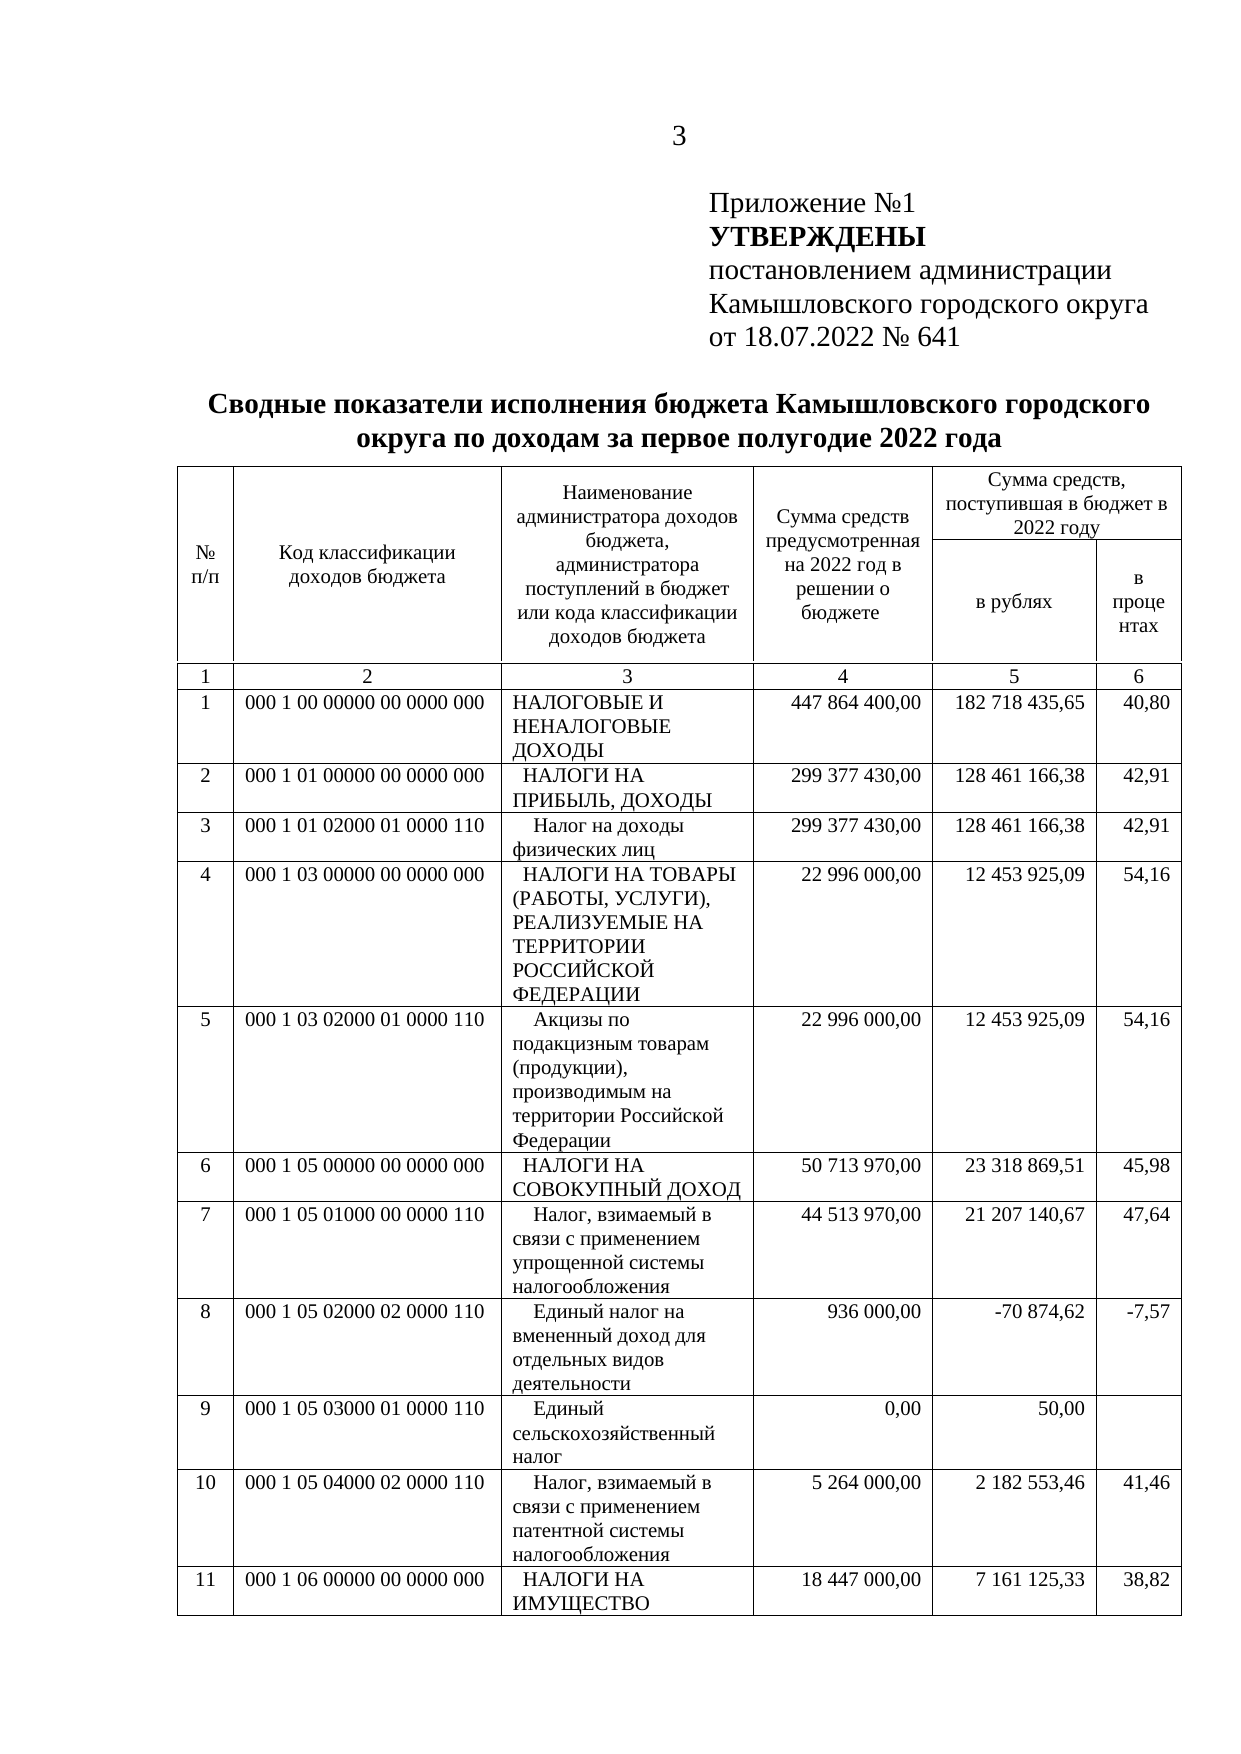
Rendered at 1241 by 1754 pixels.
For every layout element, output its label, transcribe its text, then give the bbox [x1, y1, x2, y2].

table_cell 40,80 [1097, 690, 1181, 762]
text постановлением администрации Камышловского городского округа от 18.07.2022 № 641 [709, 252, 1181, 353]
table_cell 12 453 925,09 [933, 1007, 1096, 1152]
table_header 3 [502, 664, 753, 689]
table_cell 5 [178, 1007, 233, 1152]
table_cell НАЛОГИ НА ПРИБЫЛЬ, ДОХОДЫ [502, 764, 753, 812]
table_cell 4 [178, 862, 233, 1006]
table_cell 22 996 000,00 [754, 1007, 932, 1152]
table_cell 21 207 140,67 [933, 1202, 1096, 1298]
table_cell 936 000,00 [754, 1299, 932, 1395]
table_cell 5 264 000,00 [754, 1470, 932, 1566]
table_header № п/п [178, 467, 233, 661]
table_cell 299 377 430,00 [754, 764, 932, 812]
table_cell Налог, взимаемый в связи с применением патентной системы налогообложения [502, 1470, 753, 1566]
table_cell [1097, 1396, 1181, 1468]
table_cell 000 1 05 00000 00 0000 000 [234, 1153, 501, 1201]
table_cell 7 161 125,33 [933, 1567, 1096, 1615]
table_cell в рублях [933, 540, 1096, 661]
table_cell 42,91 [1097, 764, 1181, 812]
table_cell 42,91 [1097, 813, 1181, 861]
table_cell 50 713 970,00 [754, 1153, 932, 1201]
table_cell НАЛОГИ НА ИМУЩЕСТВО [502, 1567, 753, 1615]
table_cell 22 996 000,00 [754, 862, 932, 1006]
table_cell -7,57 [1097, 1299, 1181, 1395]
table_cell НАЛОГИ НА ТОВАРЫ (РАБОТЫ, УСЛУГИ), РЕАЛИЗУЕМЫЕ НА ТЕРРИТОРИИ РОССИЙСКОЙ ФЕДЕРАЦИИ [502, 862, 753, 1006]
table_cell 000 1 05 02000 02 0000 110 [234, 1299, 501, 1395]
table_cell -70 874,62 [933, 1299, 1096, 1395]
table_cell 44 513 970,00 [754, 1202, 932, 1298]
table_cell 45,98 [1097, 1153, 1181, 1201]
table_cell 7 [178, 1202, 233, 1298]
table_cell 000 1 03 00000 00 0000 000 [234, 862, 501, 1006]
table_cell 000 1 01 02000 01 0000 110 [234, 813, 501, 861]
table_cell 38,82 [1097, 1567, 1181, 1615]
table_cell 128 461 166,38 [933, 764, 1096, 812]
table_cell 11 [178, 1567, 233, 1615]
table_cell 2 [178, 764, 233, 812]
table_cell НАЛОГИ НА СОВОКУПНЫЙ ДОХОД [502, 1153, 753, 1201]
table_cell 0,00 [754, 1396, 932, 1468]
table_header 6 [1097, 664, 1181, 689]
table_cell 000 1 06 00000 00 0000 000 [234, 1567, 501, 1615]
table_cell 2 182 553,46 [933, 1470, 1096, 1566]
table_cell Единый сельскохозяйственный налог [502, 1396, 753, 1468]
table_header Сумма средств предусмотренная на 2022 год в решении о бюджете [754, 467, 932, 661]
table_cell 000 1 01 00000 00 0000 000 [234, 764, 501, 812]
table_cell 9 [178, 1396, 233, 1468]
table_cell Единый налог на вмененный доход для отдельных видов деятельности [502, 1299, 753, 1395]
text Сводные показатели исполнения бюджета Камышловского городского округа по доходам за первое полугодие 2022 года [177, 386, 1181, 453]
table_cell 000 1 03 02000 01 0000 110 [234, 1007, 501, 1152]
table_cell 23 318 869,51 [933, 1153, 1096, 1201]
table_cell 447 864 400,00 [754, 690, 932, 762]
table_cell 50,00 [933, 1396, 1096, 1468]
table_cell 8 [178, 1299, 233, 1395]
table_header Сумма средств, поступившая в бюджет в 2022 году [933, 467, 1181, 539]
table_cell Налог, взимаемый в связи с применением упрощенной системы налогообложения [502, 1202, 753, 1298]
table_cell 000 1 00 00000 00 0000 000 [234, 690, 501, 762]
table_cell 41,46 [1097, 1470, 1181, 1566]
table_cell 54,16 [1097, 862, 1181, 1006]
table_cell в процентах [1097, 540, 1181, 661]
table_cell 299 377 430,00 [754, 813, 932, 861]
table_cell 000 1 05 01000 00 0000 110 [234, 1202, 501, 1298]
table_cell 182 718 435,65 [933, 690, 1096, 762]
table_cell 1 [178, 690, 233, 762]
table_cell 6 [178, 1153, 233, 1201]
table_header Наименование администратора доходов бюджета, администратора поступлений в бюджет или кода классификации доходов бюджета [502, 467, 753, 661]
table_cell 54,16 [1097, 1007, 1181, 1152]
table_header Код классификации доходов бюджета [234, 467, 501, 661]
table_header 4 [754, 664, 932, 689]
table_cell Налог на доходы физических лиц [502, 813, 753, 861]
table_cell Акцизы по подакцизным товарам (продукции), производимым на территории Российской Федерации [502, 1007, 753, 1152]
table_cell 000 1 05 04000 02 0000 110 [234, 1470, 501, 1566]
table_header 5 [933, 664, 1096, 689]
table_header 2 [234, 664, 501, 689]
table_cell 10 [178, 1470, 233, 1566]
table_cell 18 447 000,00 [754, 1567, 932, 1615]
text Приложение №1 УТВЕРЖДЕНЫ [709, 185, 1181, 252]
table_cell 128 461 166,38 [933, 813, 1096, 861]
table_cell 3 [178, 813, 233, 861]
table_cell 12 453 925,09 [933, 862, 1096, 1006]
table_header 1 [178, 664, 233, 689]
table_cell НАЛОГОВЫЕ И НЕНАЛОГОВЫЕ ДОХОДЫ [502, 690, 753, 762]
table_cell 47,64 [1097, 1202, 1181, 1298]
table_cell 000 1 05 03000 01 0000 110 [234, 1396, 501, 1468]
